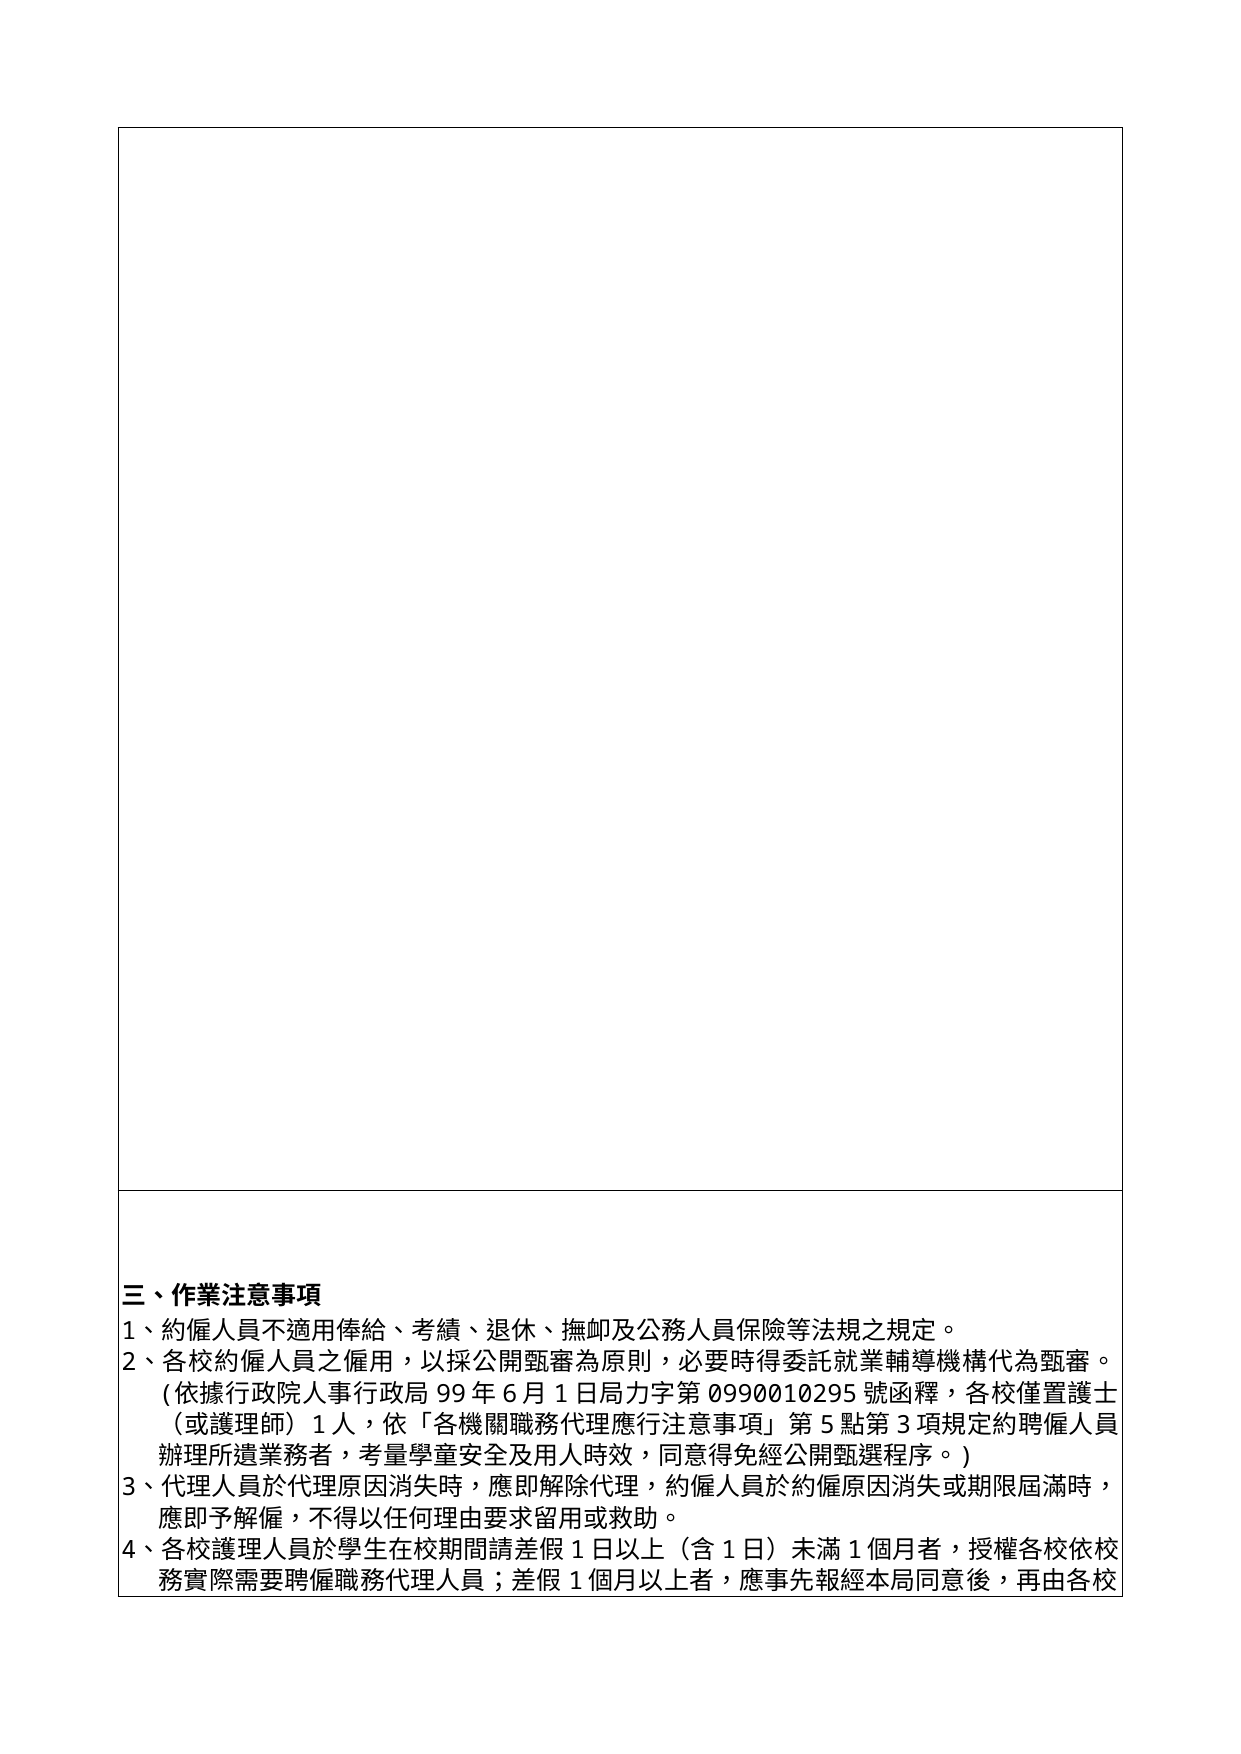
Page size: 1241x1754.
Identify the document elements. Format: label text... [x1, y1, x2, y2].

table_cell 二、處理流程 [119, 128, 1122, 1189]
table_cell 三、作業注意事項 1、約僱人員不適用俸給、考績、退休、撫卹及公務人員保險等法規之規定。 2、各校約僱人員之僱用，以採公開甄審為原則，必要時得委託就業輔導機構代為甄審。(依據行政院人事行政局99年6月1日局力字第0990010295號函釋，各校僅置護士（或護理師）1人，依「各機關職務代理應行注意事項」第5點第3項規定約聘僱人員辦理所遺業務者，考量學童安全及用人時效，同意得免經公開甄選程序。) 3、代理人員於代理原因消失時，應即解除代理，約僱人員於約僱原因消失或期限屆滿時，應即予解僱，不得以任何理由要求留用或救助。 4、各校護理人員於學生在校期間請差假1日以上（含1日）未滿1個月者，授權各校依校務實際需要聘僱職務代理人員；差假1個月以上者，應事先報經本局同意後，再由各校 [119, 1191, 1122, 1596]
